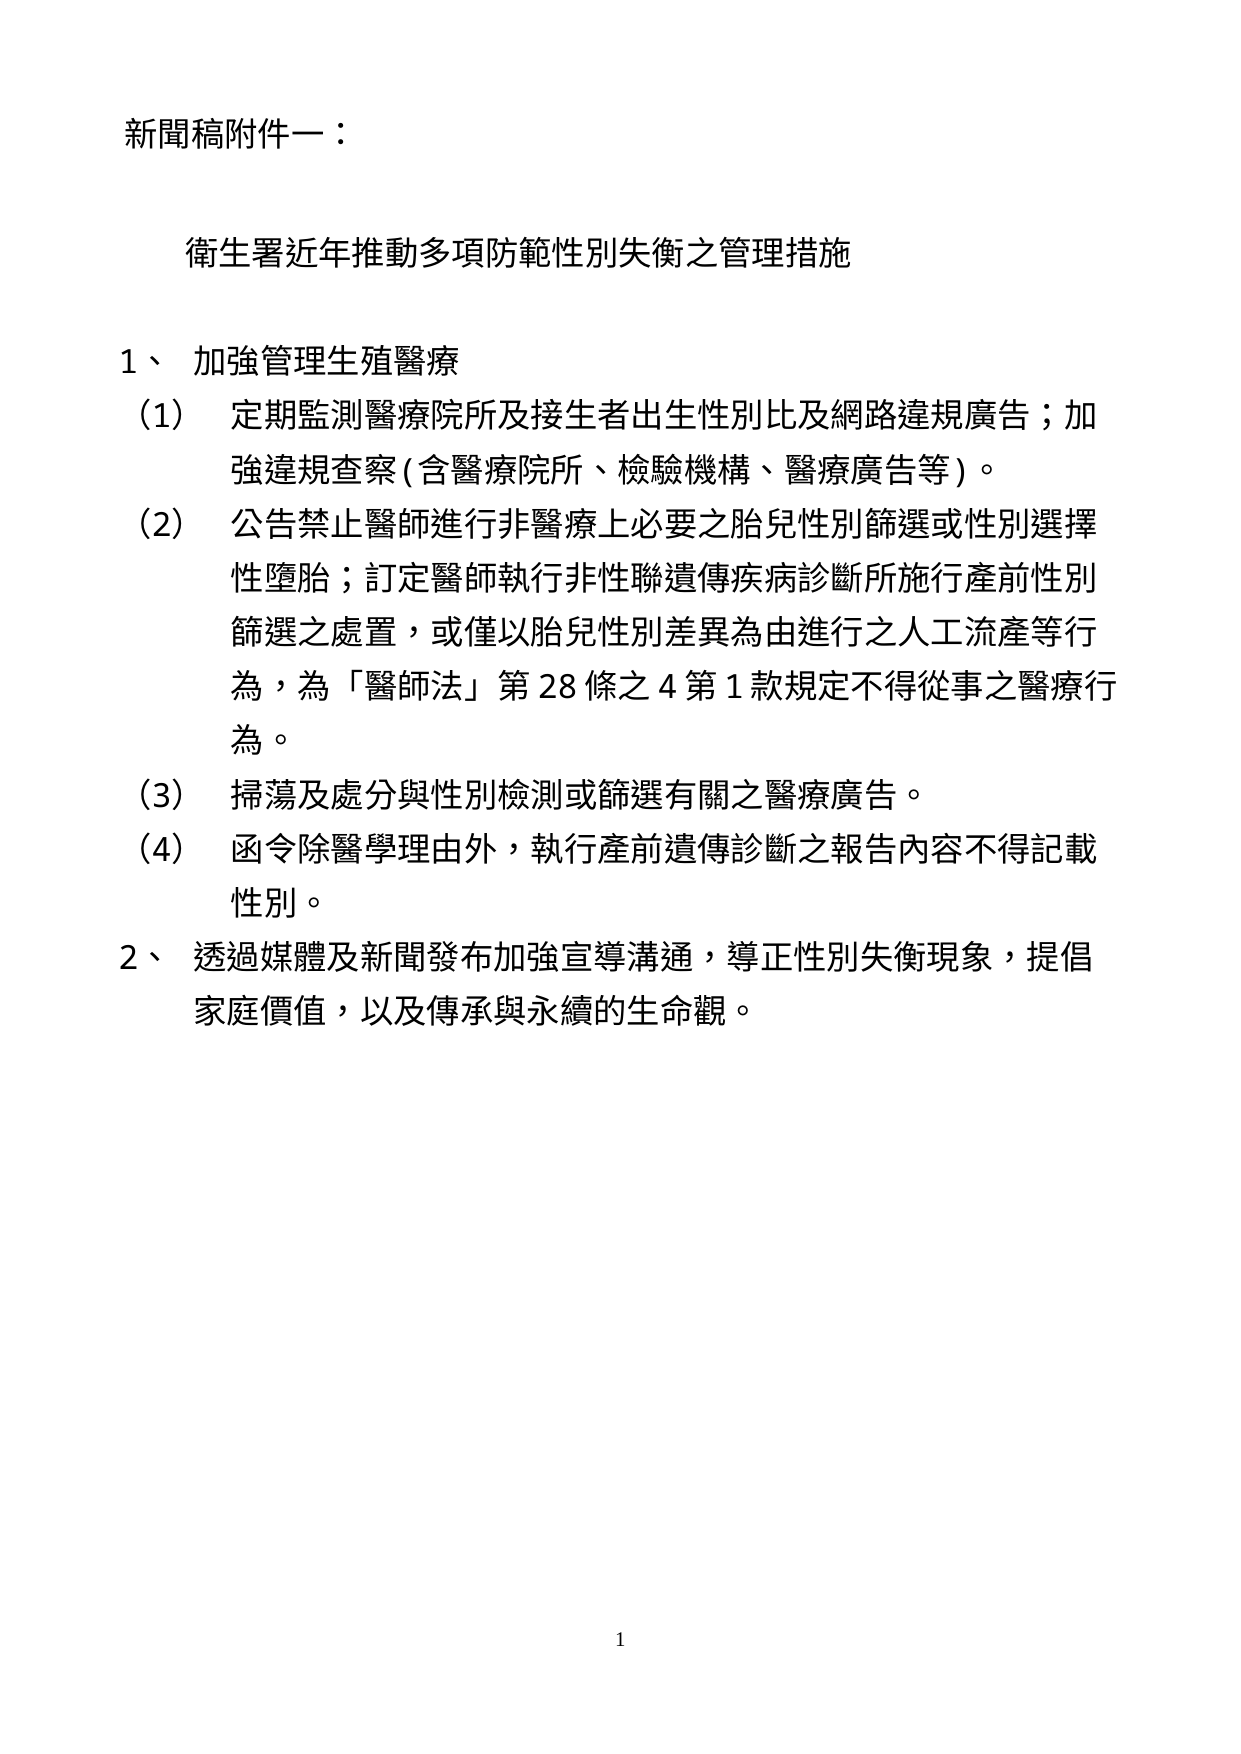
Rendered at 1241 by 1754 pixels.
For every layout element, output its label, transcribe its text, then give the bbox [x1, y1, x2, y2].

text 新聞稿附件一： [124, 108, 1122, 156]
list 透過媒體及新聞發布加強宣導溝通，導正性別失衡現象，提倡家庭價值，以及傳承與永續的生命觀。 [118, 926, 1122, 1034]
list 加強管理生殖醫療 [118, 330, 1122, 384]
list 函令除醫學理由外，執行產前遺傳診斷之報告內容不得記載性別。 [118, 818, 1122, 926]
list 掃蕩及處分與性別檢測或篩選有關之醫療廣告。 [118, 764, 1122, 818]
list 定期監測醫療院所及接生者出生性別比及網路違規廣告；加強違規查察(含醫療院所、檢驗機構、醫療廣告等)。 [118, 384, 1122, 493]
text 衛生署近年推動多項防範性別失衡之管理措施 [118, 222, 1122, 276]
list 公告禁止醫師進行非醫療上必要之胎兒性別篩選或性別選擇性墮胎；訂定醫師執行非性聯遺傳疾病診斷所施行產前性別篩選之處置，或僅以胎兒性別差異為由進行之人工流產等行為，為「醫師法」第28條之4第1款規定不得從事之醫療行為。 [118, 493, 1122, 764]
